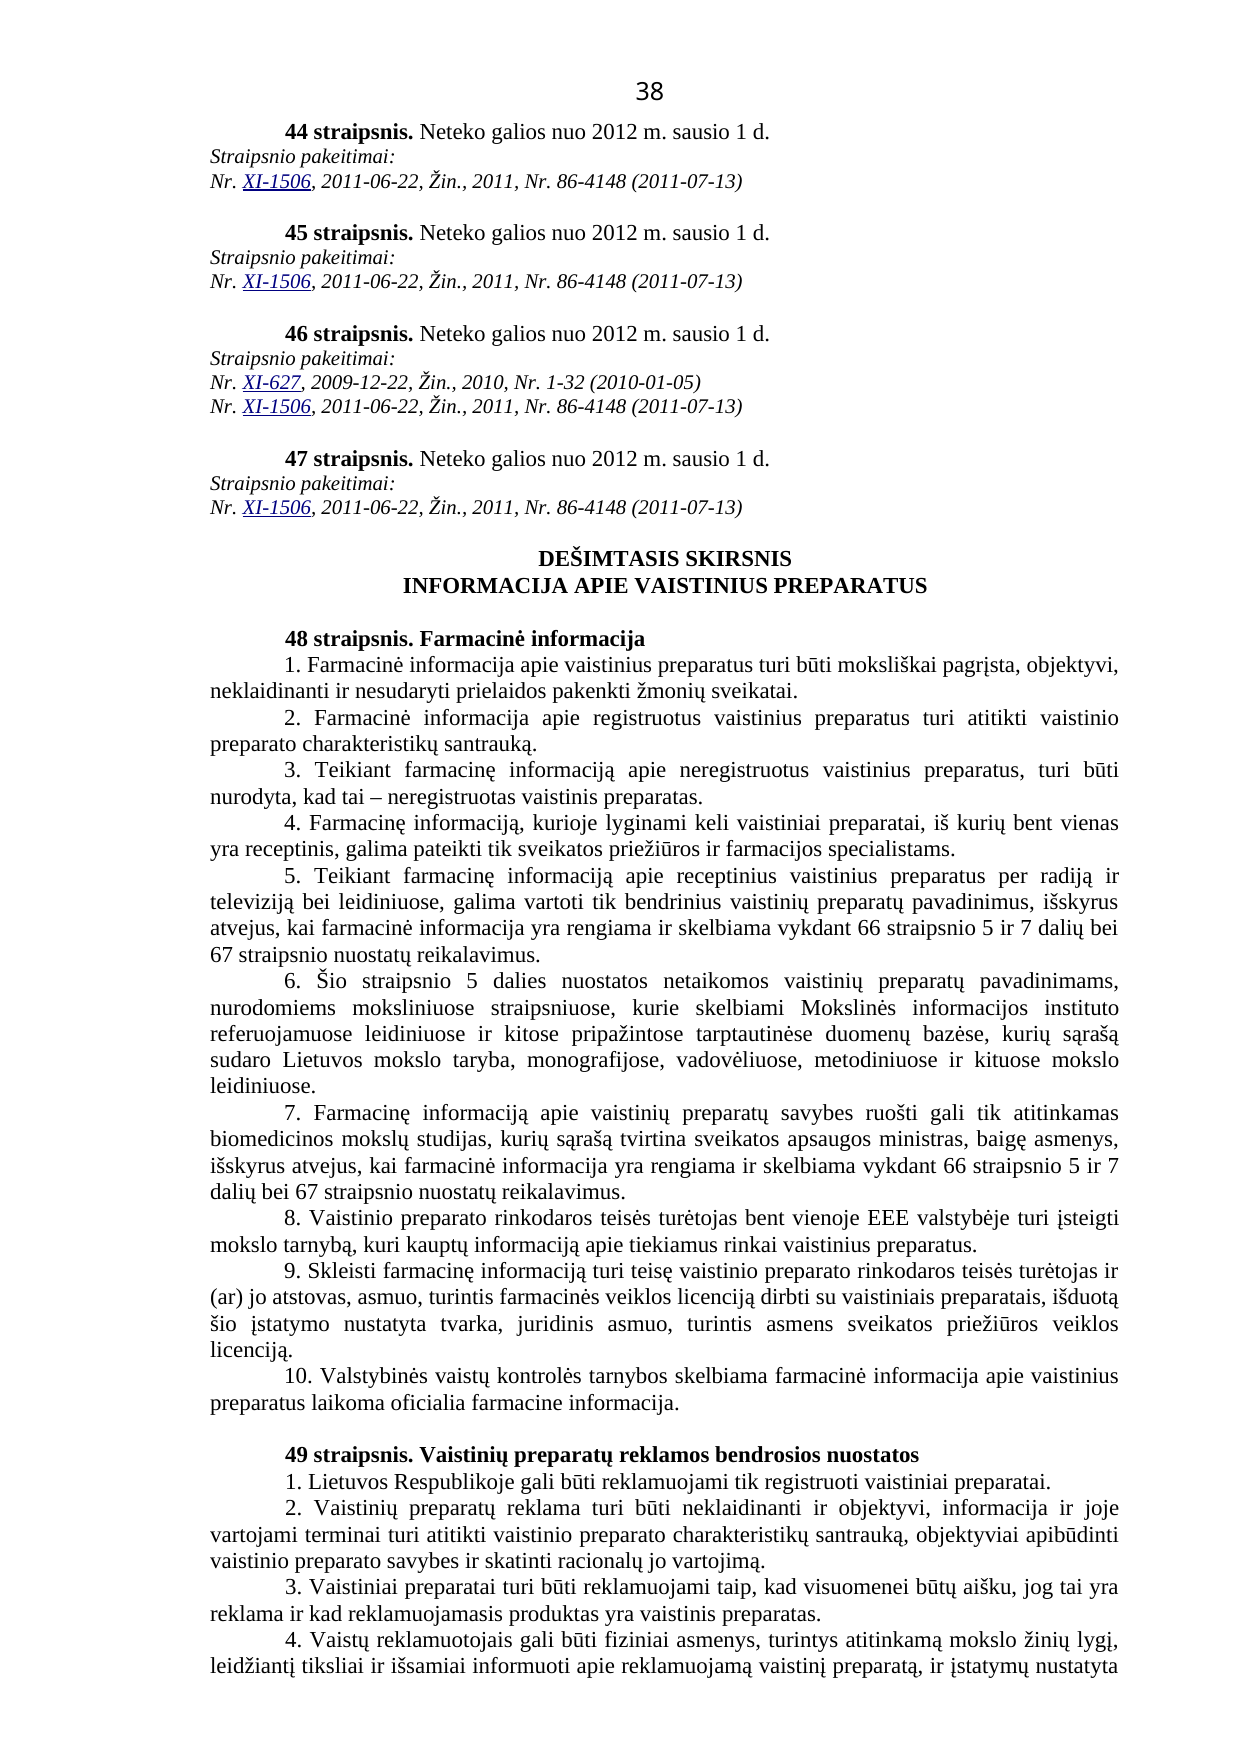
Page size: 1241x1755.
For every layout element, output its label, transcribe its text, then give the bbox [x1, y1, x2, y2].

text Nr. XI-627, 2009-12-22, Žin., 2010, Nr. 1-32 (2010-01-05) [210, 370, 1120, 394]
text 45 straipsnis. Neteko galios nuo 2012 m. sausio 1 d. [285, 219, 1120, 245]
text 2. Vaistinių preparatų reklama turi būti neklaidinanti ir objektyvi, informacija ir joje vartojami terminai turi atitikti vaistinio preparato charakteristikų santrauką, objektyviai apibūdinti vaistinio preparato savybes ir skatinti racionalų jo vartojimą. [210, 1494, 1120, 1573]
text 49 straipsnis. Vaistinių preparatų reklamos bendrosios nuostatos [210, 1442, 1120, 1468]
text DEŠIMTASIS SKIRSNIS [210, 546, 1120, 572]
text INFORMACIJA APIE VAISTINIUS PREPARATUS [210, 572, 1120, 598]
text Straipsnio pakeitimai: [210, 245, 1120, 269]
text 47 straipsnis. Neteko galios nuo 2012 m. sausio 1 d. [285, 445, 1120, 471]
text 4. Farmacinę informaciją, kurioje lyginami keli vaistiniai preparatai, iš kurių bent vienas yra receptinis, galima pateikti tik sveikatos priežiūros ir farmacijos specialistams. [210, 809, 1120, 862]
text Nr. XI-1506, 2011-06-22, Žin., 2011, Nr. 86-4148 (2011-07-13) [210, 495, 1120, 519]
text 48 straipsnis. Farmacinė informacija [210, 624, 1120, 651]
text Straipsnio pakeitimai: [210, 346, 1120, 370]
text 7. Farmacinę informaciją apie vaistinių preparatų savybes ruošti gali tik atitinkamas biomedicinos mokslų studijas, kurių sąrašą tvirtina sveikatos apsaugos ministras, baigę asmenys, išskyrus atvejus, kai farmacinė informacija yra rengiama ir skelbiama vykdant 66 straipsnio 5 ir 7 dalių bei 67 straipsnio nuostatų reikalavimus. [210, 1099, 1120, 1204]
text Straipsnio pakeitimai: [210, 144, 1120, 168]
text 5. Teikiant farmacinę informaciją apie receptinius vaistinius preparatus per radiją ir televiziją bei leidiniuose, galima vartoti tik bendrinius vaistinių preparatų pavadinimus, išskyrus atvejus, kai farmacinė informacija yra rengiama ir skelbiama vykdant 66 straipsnio 5 ir 7 dalių bei 67 straipsnio nuostatų reikalavimus. [210, 862, 1120, 967]
text 10. Valstybinės vaistų kontrolės tarnybos skelbiama farmacinė informacija apie vaistinius preparatus laikoma oficialia farmacine informacija. [210, 1362, 1120, 1415]
text Nr. XI-1506, 2011-06-22, Žin., 2011, Nr. 86-4148 (2011-07-13) [210, 394, 1120, 418]
text 46 straipsnis. Neteko galios nuo 2012 m. sausio 1 d. [285, 320, 1120, 346]
text 2. Farmacinė informacija apie registruotus vaistinius preparatus turi atitikti vaistinio preparato charakteristikų santrauką. [210, 704, 1120, 756]
text 3. Vaistiniai preparatai turi būti reklamuojami taip, kad visuomenei būtų aišku, jog tai yra reklama ir kad reklamuojamasis produktas yra vaistinis preparatas. [210, 1573, 1120, 1626]
text 9. Skleisti farmacinę informaciją turi teisę vaistinio preparato rinkodaros teisės turėtojas ir (ar) jo atstovas, asmuo, turintis farmacinės veiklos licenciją dirbti su vaistiniais preparatais, išduotą šio įstatymo nustatyta tvarka, juridinis asmuo, turintis asmens sveikatos priežiūros veiklos licenciją. [210, 1257, 1120, 1362]
text Straipsnio pakeitimai: [210, 471, 1120, 495]
text 4. Vaistų reklamuotojais gali būti fiziniai asmenys, turintys atitinkamą mokslo žinių lygį, leidžiantį tiksliai ir išsamiai informuoti apie reklamuojamą vaistinį preparatą, ir įstatymų nustatyta [210, 1626, 1120, 1679]
text Nr. XI-1506, 2011-06-22, Žin., 2011, Nr. 86-4148 (2011-07-13) [210, 168, 1120, 193]
text Nr. XI-1506, 2011-06-22, Žin., 2011, Nr. 86-4148 (2011-07-13) [210, 269, 1120, 293]
text 6. Šio straipsnio 5 dalies nuostatos netaikomos vaistinių preparatų pavadinimams, nurodomiems moksliniuose straipsniuose, kurie skelbiami Mokslinės informacijos instituto referuojamuose leidiniuose ir kitose pripažintose tarptautinėse duomenų bazėse, kurių sąrašą sudaro Lietuvos mokslo taryba, monografijose, vadovėliuose, metodiniuose ir kituose mokslo leidiniuose. [210, 967, 1120, 1099]
text 8. Vaistinio preparato rinkodaros teisės turėtojas bent vienoje EEE valstybėje turi įsteigti mokslo tarnybą, kuri kauptų informaciją apie tiekiamus rinkai vaistinius preparatus. [210, 1204, 1120, 1257]
text 44 straipsnis. Neteko galios nuo 2012 m. sausio 1 d. [285, 118, 1120, 144]
text 1. Farmacinė informacija apie vaistinius preparatus turi būti moksliškai pagrįsta, objektyvi, neklaidinanti ir nesudaryti prielaidos pakenkti žmonių sveikatai. [210, 651, 1120, 704]
text 3. Teikiant farmacinę informaciją apie neregistruotus vaistinius preparatus, turi būti nurodyta, kad tai – neregistruotas vaistinis preparatas. [210, 756, 1120, 809]
text 1. Lietuvos Respublikoje gali būti reklamuojami tik registruoti vaistiniai preparatai. [210, 1468, 1120, 1494]
